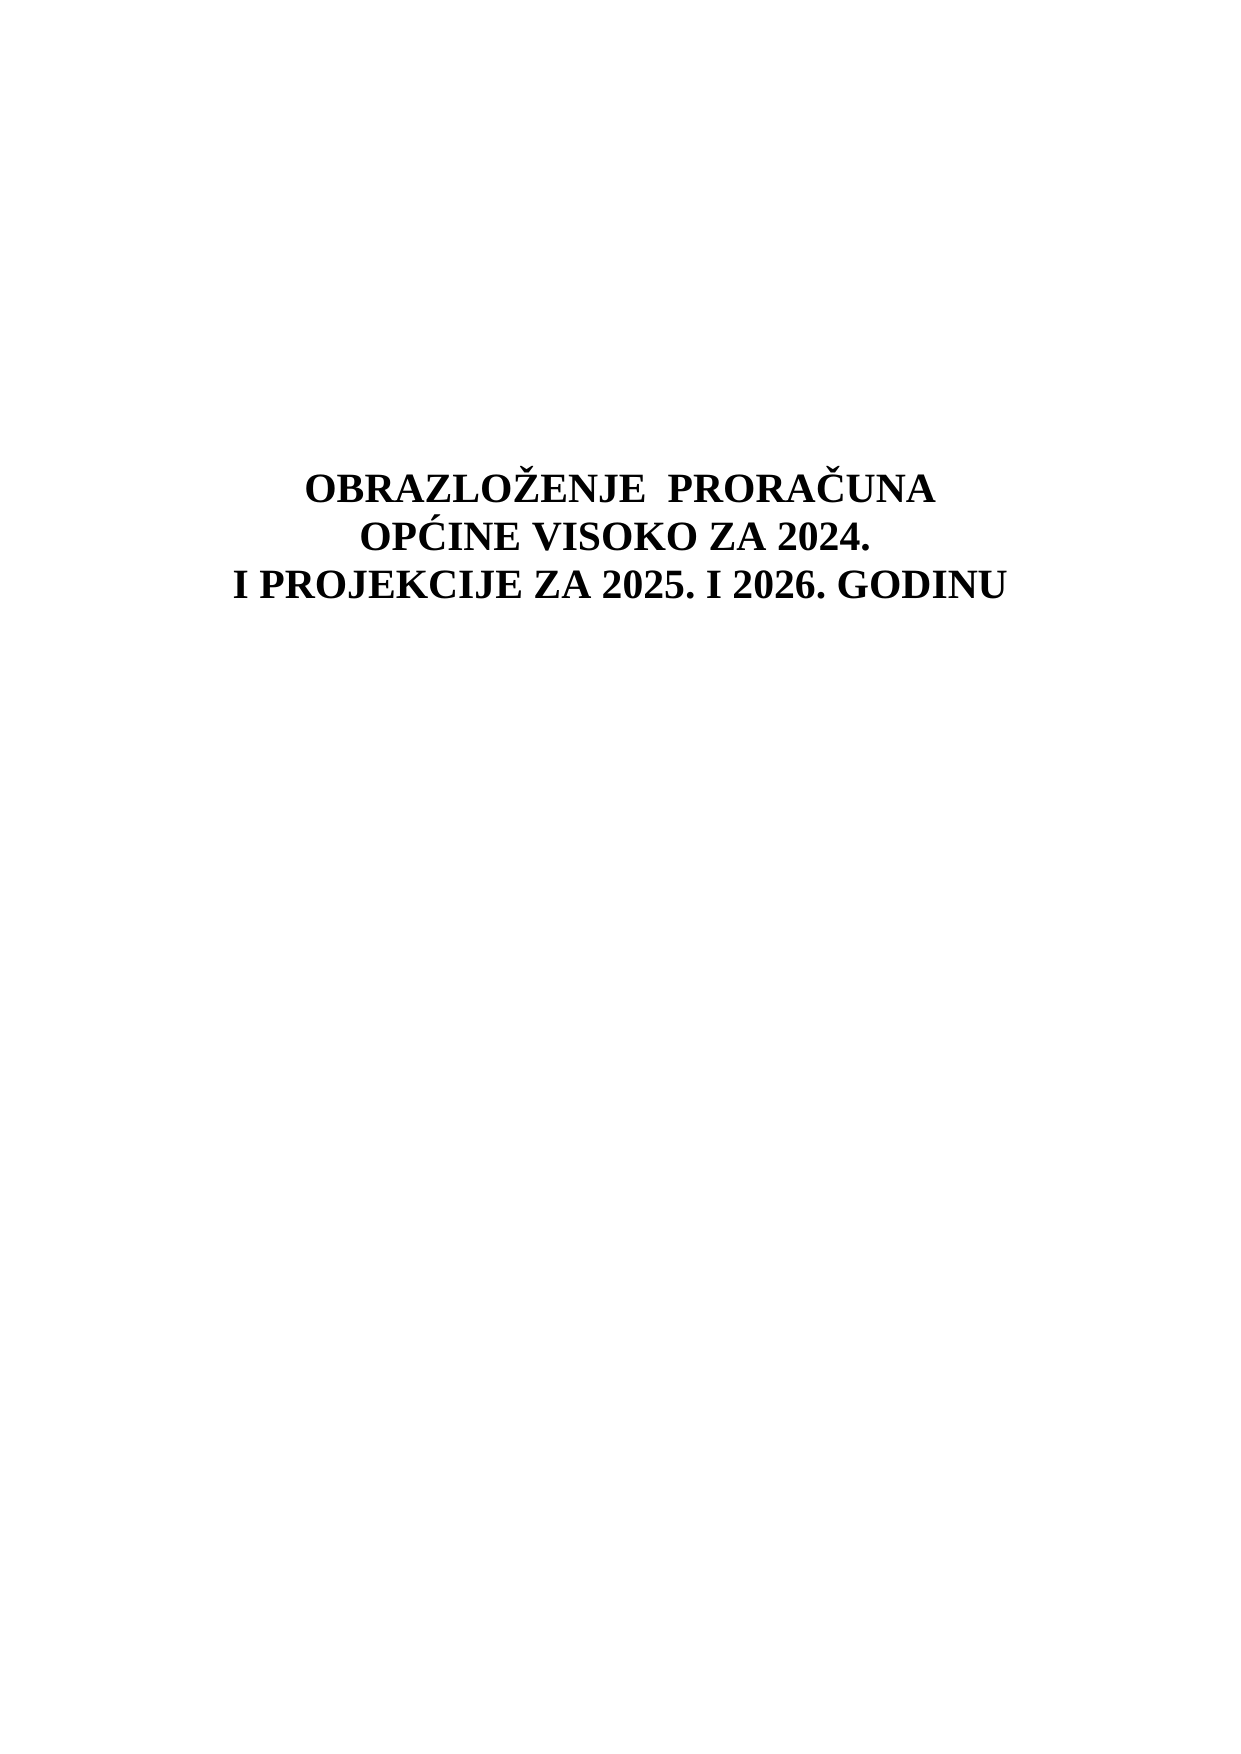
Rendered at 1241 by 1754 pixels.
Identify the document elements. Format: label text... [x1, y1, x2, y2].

text I PROJEKCIJE ZA 2025. I 2026. GODINU [148, 560, 1093, 608]
text OBRAZLOŽENJE PRORAČUNA [148, 464, 1093, 512]
text OPĆINE VISOKO ZA 2024. [148, 512, 1093, 560]
